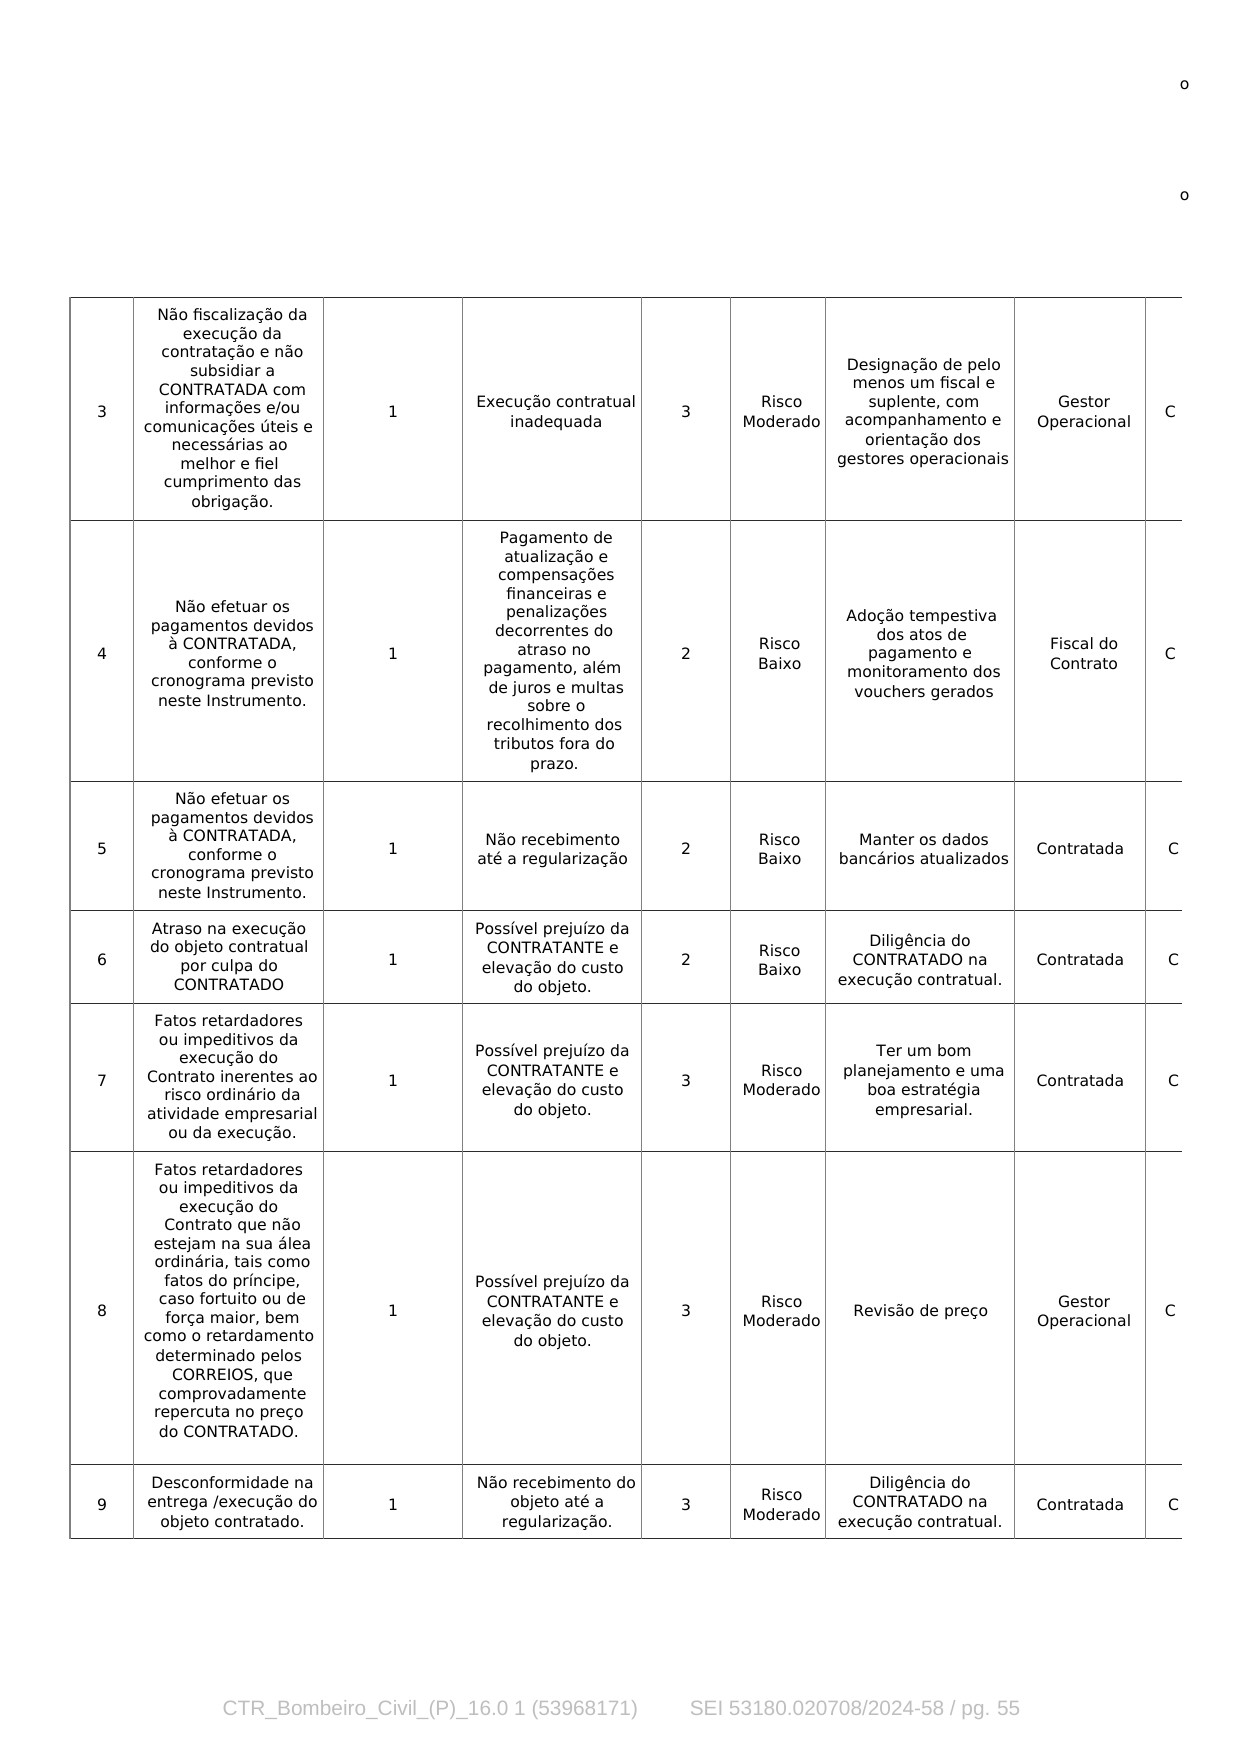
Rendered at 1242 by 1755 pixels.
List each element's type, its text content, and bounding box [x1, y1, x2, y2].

table_cell Diligência do CONTRATADO na execução contratual. [826, 911, 1014, 1002]
table_cell 3 [642, 1152, 730, 1464]
table_cell Diligência do CONTRATADO na execução contratual. [826, 1465, 1014, 1538]
table_cell Risco Moderado [731, 1152, 825, 1464]
table_cell 4 [71, 521, 133, 781]
table_cell Atraso na execução do objeto contratual por culpa do CONTRATADO [134, 911, 323, 1002]
table_cell Fatos retardadores ou impeditivos da execução do Contrato que não estejam na sua álea ordinária, tais como fatos do príncipe, caso fortuito ou de força maior, bem como o retardamento determinado pelos CORREIOS, que comprovadamente repercuta no preço do CONTRATADO. [134, 1152, 323, 1464]
table_cell Risco Moderado [731, 1465, 825, 1538]
table_header 3 [71, 298, 133, 520]
table_cell 1 [324, 911, 462, 1002]
table_cell Possível prejuízo da CONTRATANTE e elevação do custo do objeto. [463, 1004, 641, 1151]
table_cell C [1146, 1465, 1182, 1538]
table_header 3 [642, 298, 730, 520]
text o [70, 186, 1189, 204]
table_cell Risco Baixo [731, 782, 825, 910]
table_cell Contratada [1015, 1465, 1145, 1538]
table_cell C [1146, 911, 1182, 1002]
table_cell Contratada [1015, 782, 1145, 910]
table_cell Contratada [1015, 1004, 1145, 1151]
table_cell Risco Baixo [731, 911, 825, 1002]
table_cell Adoção tempestiva dos atos de pagamento e monitoramento dos vouchers gerados [826, 521, 1014, 781]
table_header Não fiscalização da execução da contratação e não subsidiar a CONTRATADA com informações e/ou comunicações úteis e necessárias ao melhor e fiel cumprimento das obrigação. [134, 298, 323, 520]
table_cell 6 [71, 911, 133, 1002]
table_header Risco Moderado [731, 298, 825, 520]
table_cell Não efetuar os pagamentos devidos à CONTRATADA, conforme o cronograma previsto neste Instrumento. [134, 782, 323, 910]
table_cell Possível prejuízo da CONTRATANTE e elevação do custo do objeto. [463, 911, 641, 1002]
table_cell C [1146, 1004, 1182, 1151]
table_cell Desconformidade na entrega /execução do objeto contratado. [134, 1465, 323, 1538]
table_cell 8 [71, 1152, 133, 1464]
table_cell Contratada [1015, 911, 1145, 1002]
table_cell C [1146, 782, 1182, 910]
table_cell 1 [324, 1004, 462, 1151]
table_cell Não recebimento do objeto até a regularização. [463, 1465, 641, 1538]
table_cell 5 [71, 782, 133, 910]
table_cell 2 [642, 521, 730, 781]
table_header C [1146, 298, 1182, 520]
table_cell 2 [642, 782, 730, 910]
table_cell 3 [642, 1004, 730, 1151]
table_header 1 [324, 298, 462, 520]
table_cell Pagamento de atualização e compensações financeiras e penalizações decorrentes do atraso no pagamento, além de juros e multas sobre o recolhimento dos tributos fora do prazo. [463, 521, 641, 781]
table_cell Fatos retardadores ou impeditivos da execução do Contrato inerentes ao risco ordinário da atividade empresarial ou da execução. [134, 1004, 323, 1151]
table_cell Não recebimento até a regularização [463, 782, 641, 910]
text o [70, 75, 1189, 93]
table_cell Não efetuar os pagamentos devidos à CONTRATADA, conforme o cronograma previsto neste Instrumento. [134, 521, 323, 781]
table_cell 1 [324, 521, 462, 781]
table_header Execução contratual inadequada [463, 298, 641, 520]
table_cell 2 [642, 911, 730, 1002]
table_header Designação de pelo menos um fiscal e suplente, com acompanhamento e orientação dos gestores operacionais [826, 298, 1014, 520]
table_cell Possível prejuízo da CONTRATANTE e elevação do custo do objeto. [463, 1152, 641, 1464]
table_cell Risco Moderado [731, 1004, 825, 1151]
table_cell 1 [324, 782, 462, 910]
table_cell Ter um bom planejamento e uma boa estratégia empresarial. [826, 1004, 1014, 1151]
table_cell Revisão de preço [826, 1152, 1014, 1464]
table_cell 7 [71, 1004, 133, 1151]
table_cell Risco Baixo [731, 521, 825, 781]
table_cell C [1146, 521, 1182, 781]
table_cell 9 [71, 1465, 133, 1538]
table_cell 1 [324, 1465, 462, 1538]
table_cell Manter os dados bancários atualizados [826, 782, 1014, 910]
table_cell Fiscal do Contrato [1015, 521, 1145, 781]
table_header Gestor Operacional [1015, 298, 1145, 520]
table_cell 1 [324, 1152, 462, 1464]
table_cell Gestor Operacional [1015, 1152, 1145, 1464]
table_cell 3 [642, 1465, 730, 1538]
table_cell C [1146, 1152, 1182, 1464]
